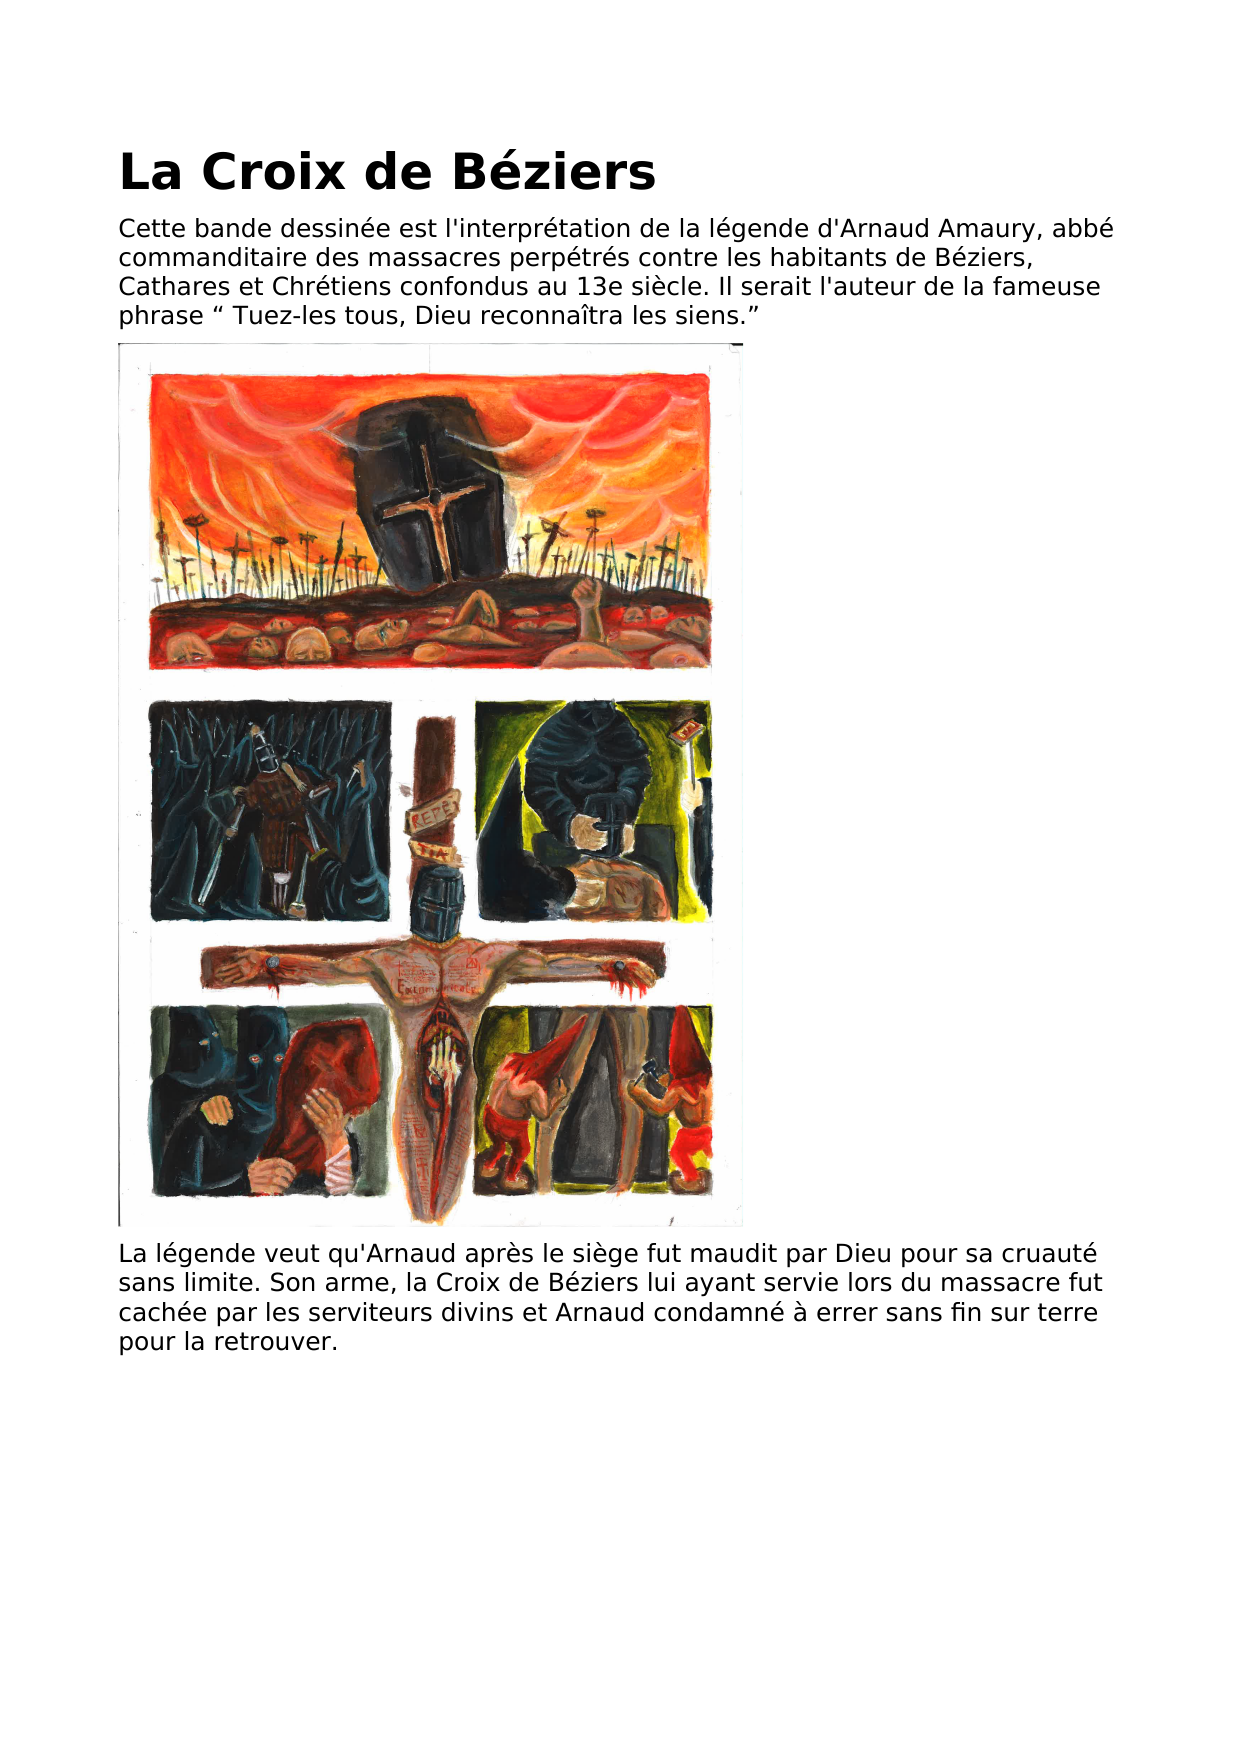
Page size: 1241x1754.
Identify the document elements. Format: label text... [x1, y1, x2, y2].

subtitle La Croix de Béziers [118, 143, 1122, 201]
text Cette bande dessinée est l'interprétation de la légende d'Arnaud Amaury, abbé commanditaire des massacres perpétrés contre les habitants de Béziers, Cathares et Chrétiens confondus au 13e siècle. Il serait l'auteur de la fameuse phrase “ Tuez-les tous, Dieu reconnaîtra les siens.” [118, 214, 1122, 331]
text La légende veut qu'Arnaud après le siège fut maudit par Dieu pour sa cruauté sans limite. Son arme, la Croix de Béziers lui ayant servie lors du massacre fut cachée par les serviteurs divins et Arnaud condamné à errer sans fin sur terre pour la retrouver. [118, 1239, 1122, 1356]
picture [118, 343, 744, 1227]
